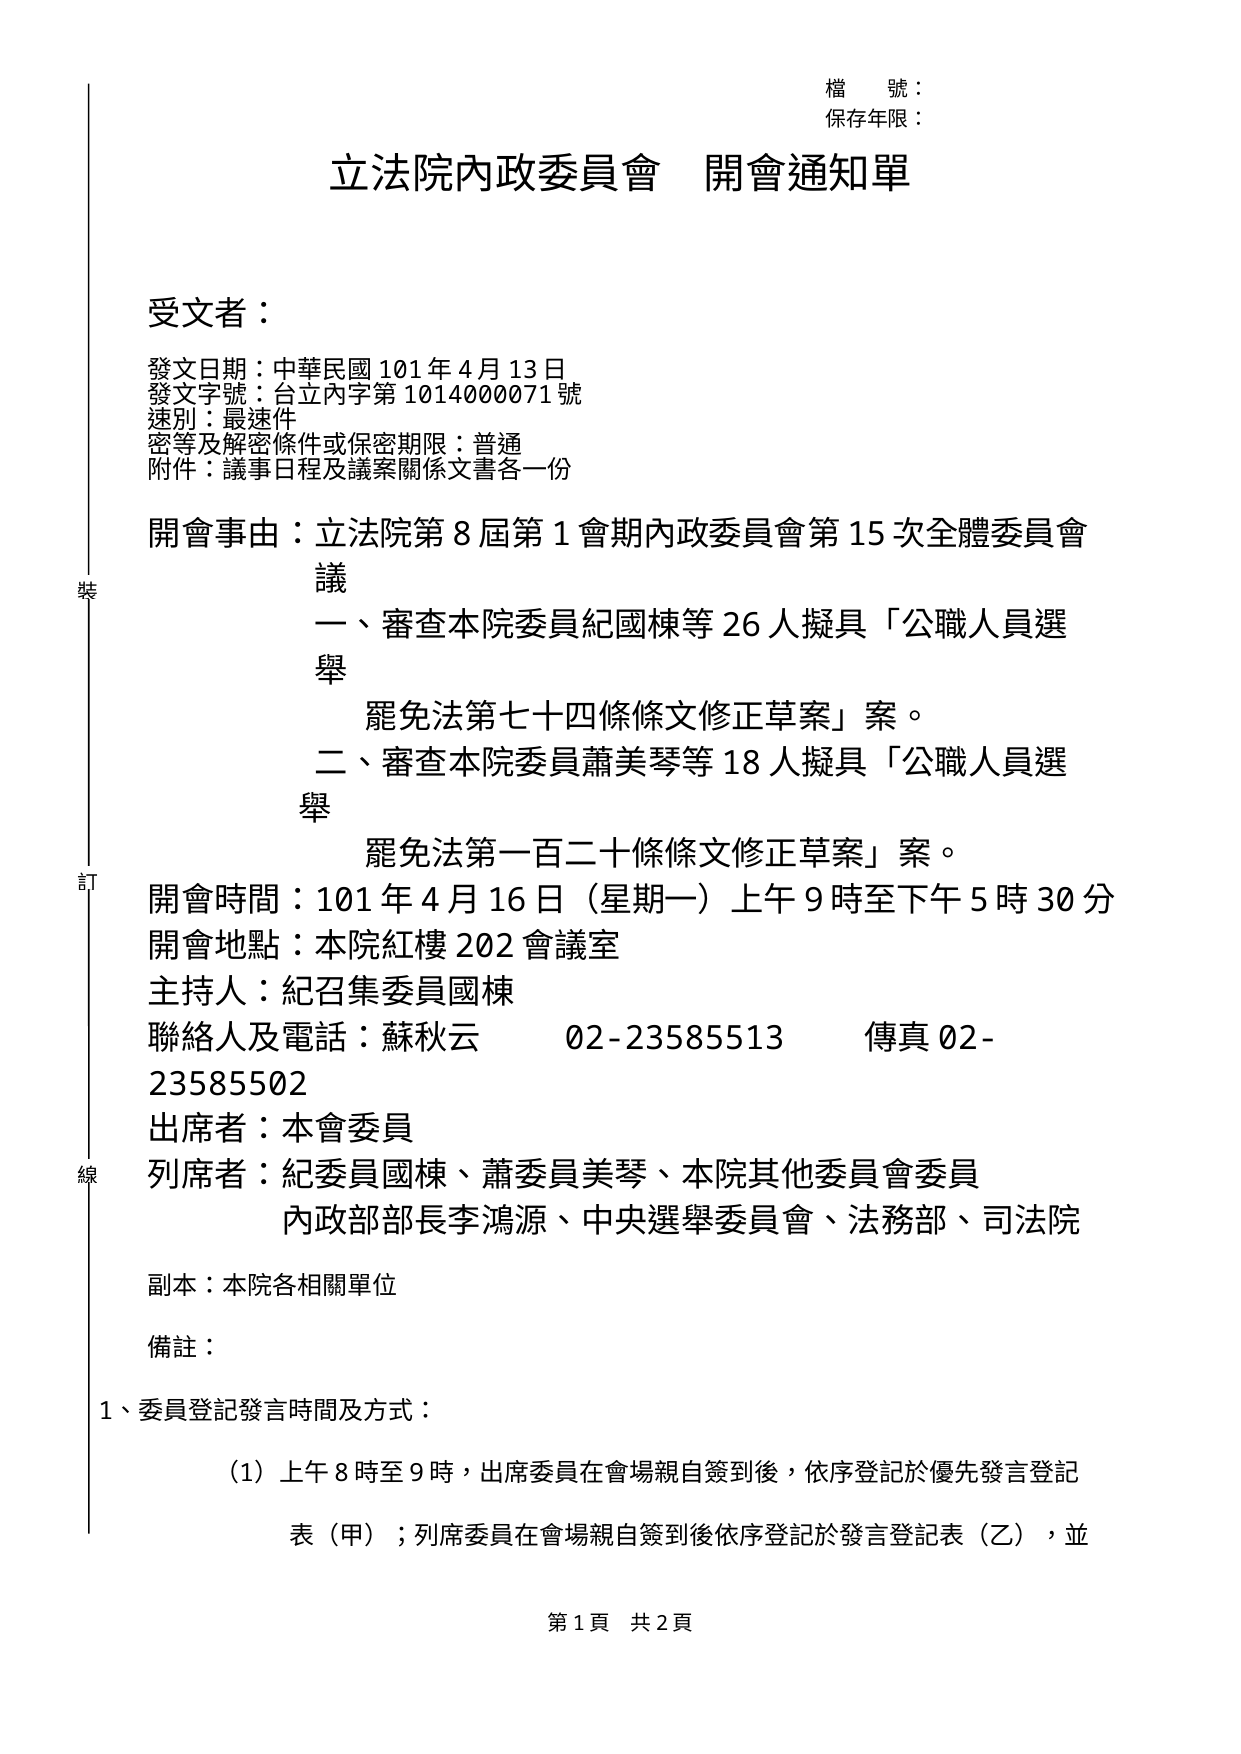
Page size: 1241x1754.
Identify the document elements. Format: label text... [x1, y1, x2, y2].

list 上午8時至9時，出席委員在會場親自簽到後，依序登記於優先發言登記表（甲）；列席委員在會場親自簽到後依序登記於發言登記表（乙），並 [214, 1429, 1092, 1554]
text 二、審查本院委員蕭美琴等18人擬具「公職人員選舉 [298, 737, 1092, 829]
text 開會地點：本院紅樓202會議室 [148, 921, 1092, 967]
text 保存年限： [825, 102, 1070, 132]
text 密等及解密條件或保密期限：普通 [148, 433, 1092, 458]
title [810, 64, 1085, 151]
text 罷免法第一百二十條條文修正草案」案。 [298, 829, 1092, 875]
title 立法院內政委員會 開會通知單 [148, 158, 1092, 233]
text 開會時間：101年4月16日（星期一）上午9時至下午5時30分 [148, 875, 1122, 921]
text 出席者：本會委員 [148, 1104, 1092, 1150]
text 開會事由：立法院第8屆第1會期內政委員會第15次全體委員會議 一、審查本院委員紀國棟等26人擬具「公職人員選舉 [148, 508, 1092, 692]
text 附件：議事日程及議案關係文書各一份 [148, 458, 1092, 483]
text 罷免法第七十四條條文修正草案」案。 [298, 692, 1092, 737]
text 列席者：紀委員國棟、蕭委員美琴、本院其他委員會委員 內政部部長李鴻源、中央選舉委員會、法務部、司法院 [148, 1150, 1092, 1242]
text 速別：最速件 [148, 408, 1092, 433]
text 檔 號： [825, 72, 1070, 102]
text 受文者： [148, 296, 1092, 333]
text 副本：本院各相關單位 [148, 1242, 1092, 1304]
text 發文日期：中華民國101年4月13日 [148, 358, 1092, 383]
text 備註： [148, 1304, 1092, 1367]
text 聯絡人及電話：蘇秋云 02-23585513 傳真02-23585502 [148, 1012, 1092, 1104]
text 主持人：紀召集委員國棟 [148, 967, 1092, 1012]
list 委員登記發言時間及方式： [98, 1367, 1092, 1429]
text 發文字號：台立內字第1014000071號 [148, 383, 1092, 408]
